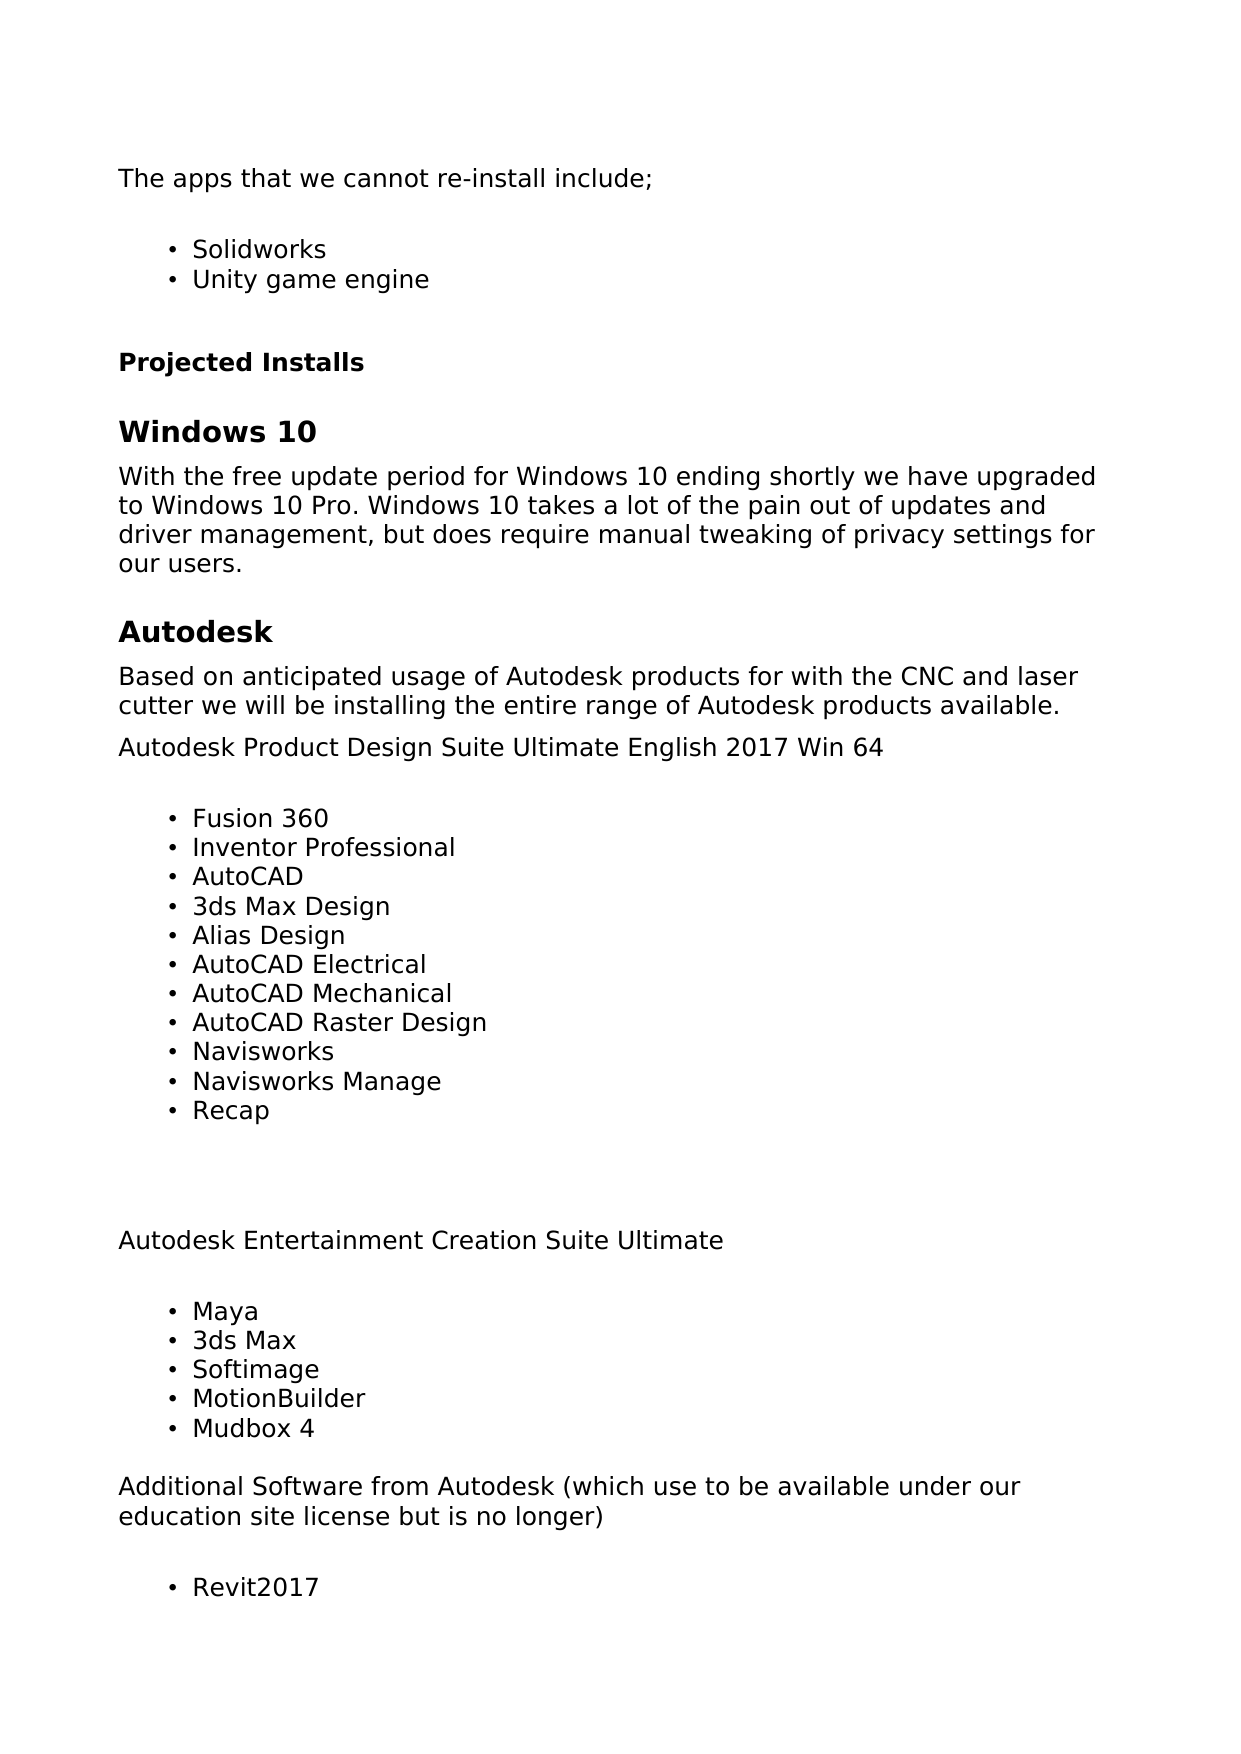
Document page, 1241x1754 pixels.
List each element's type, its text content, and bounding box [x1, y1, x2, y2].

text The apps that we cannot re-install include; [118, 164, 1122, 194]
list Unity game engine [177, 265, 1122, 294]
list Navisworks [177, 1038, 1122, 1067]
text Autodesk Entertainment Creation Suite Ultimate [118, 1226, 1122, 1255]
subtitle Autodesk [118, 616, 1122, 650]
list MotionBuilder [177, 1385, 1122, 1414]
list Navisworks Manage [177, 1067, 1122, 1096]
list 3ds Max [177, 1326, 1122, 1356]
text With the free update period for Windows 10 ending shortly we have upgraded to Windows 10 Pro. Windows 10 takes a lot of the pain out of updates and driver management, but does require manual tweaking of privacy settings for our users. [118, 462, 1122, 578]
list Softimage [177, 1356, 1122, 1385]
list AutoCAD [177, 863, 1122, 892]
list 3ds Max Design [177, 892, 1122, 921]
list Fusion 360 [177, 804, 1122, 833]
list AutoCAD Mechanical [177, 979, 1122, 1008]
list Maya [177, 1297, 1122, 1326]
list Alias Design [177, 921, 1122, 950]
list Inventor Professional [177, 833, 1122, 863]
text Based on anticipated usage of Autodesk products for with the CNC and laser cutter we will be installing the entire range of Autodesk products available. [118, 662, 1122, 721]
subtitle Windows 10 [118, 415, 1122, 449]
list Solidworks [177, 236, 1122, 265]
list AutoCAD Raster Design [177, 1008, 1122, 1038]
text Additional Software from Autodesk (which use to be available under our education site license but is no longer) [118, 1472, 1122, 1531]
list AutoCAD Electrical [177, 950, 1122, 979]
list Revit2017 [177, 1573, 1122, 1602]
list Recap [177, 1096, 1122, 1125]
list Mudbox 4 [177, 1414, 1122, 1443]
text Autodesk Product Design Suite Ultimate English 2017 Win 64 [118, 733, 1122, 762]
subtitle Projected Installs [118, 348, 1122, 378]
